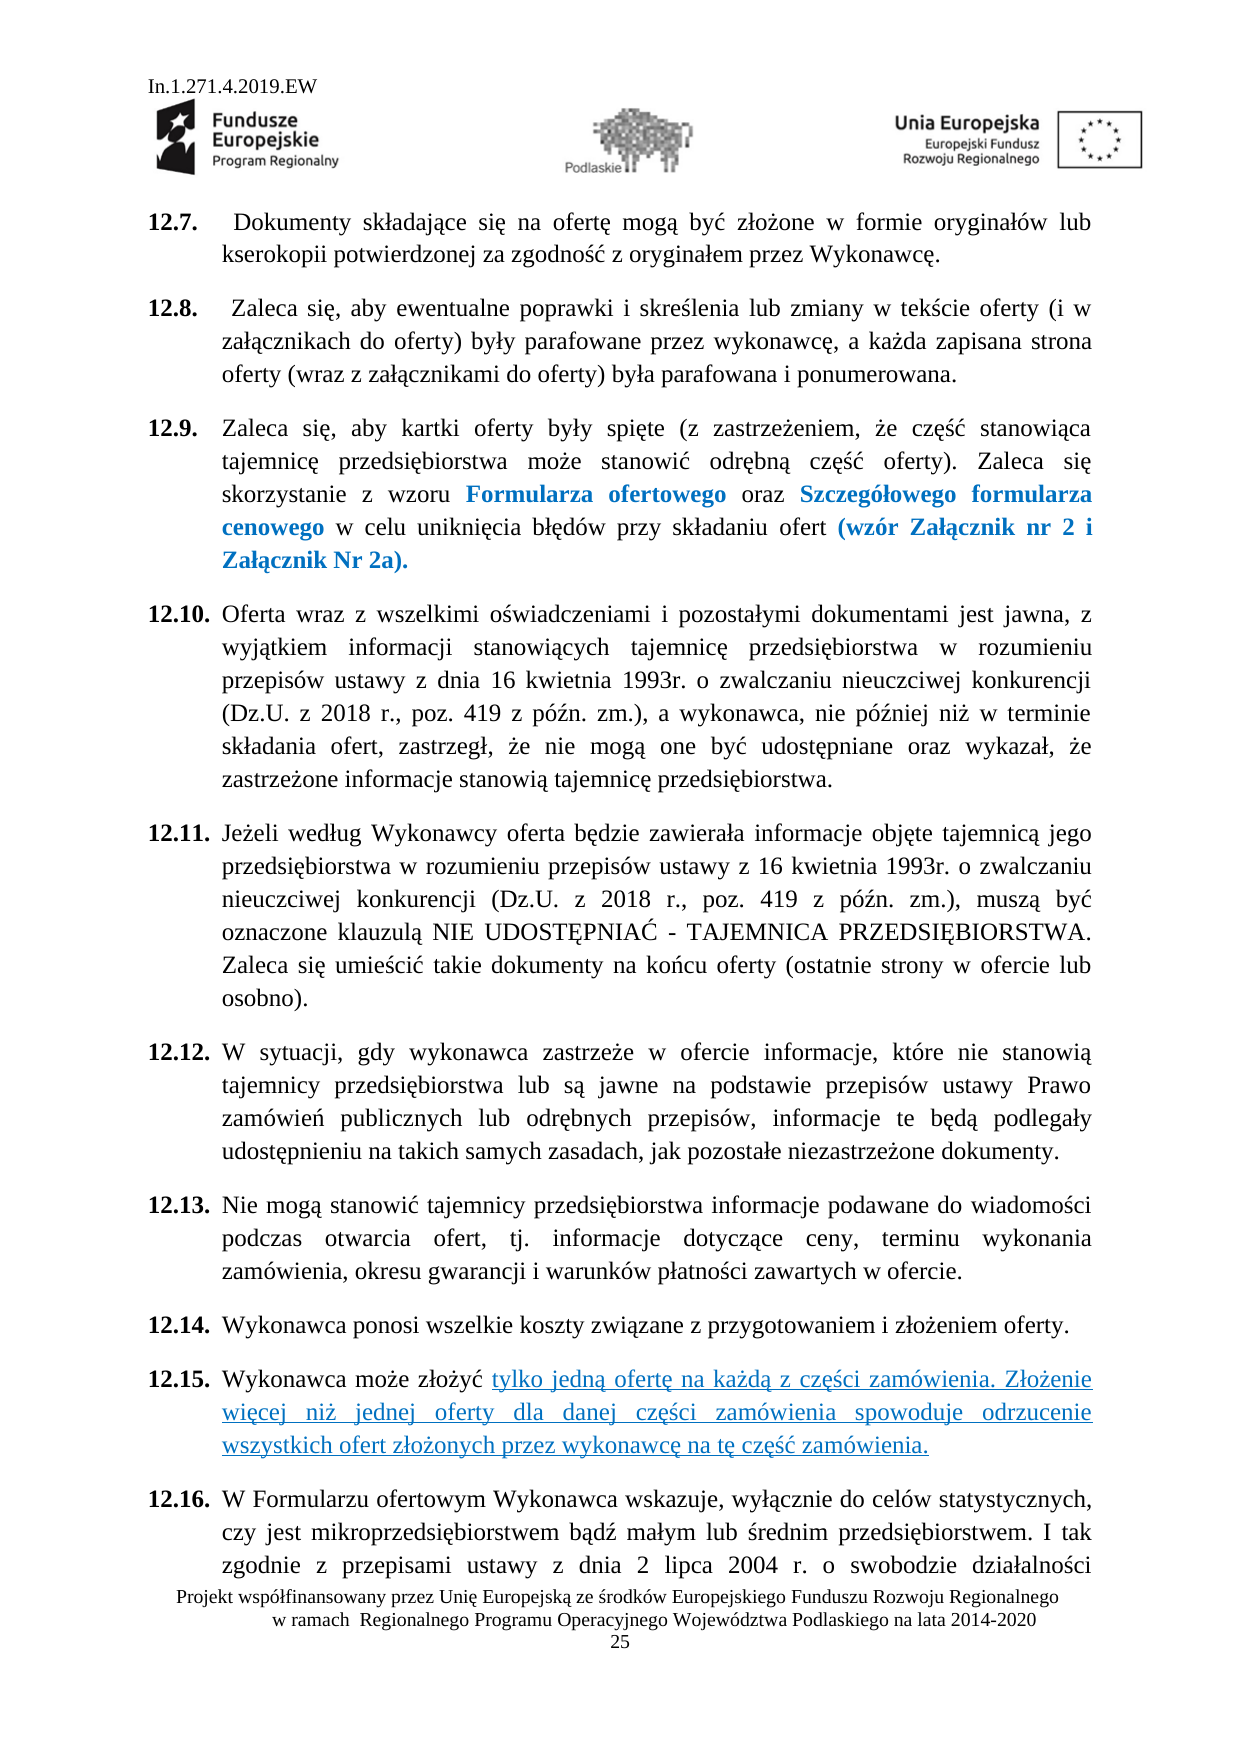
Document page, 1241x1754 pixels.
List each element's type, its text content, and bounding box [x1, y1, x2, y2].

list Dokumenty składające się na ofertę mogą być złożone w formie oryginałów lub kserokopii potwierdzonej za zgodność z oryginałem przez Wykonawcę. [148, 207, 1092, 268]
list Wykonawca ponosi wszelkie koszty związane z przygotowaniem i złożeniem oferty. [148, 1310, 1092, 1339]
list Oferta wraz z wszelkimi oświadczeniami i pozostałymi dokumentami jest jawna, z wyjątkiem informacji stanowiących tajemnicę przedsiębiorstwa w rozumieniu przepisów ustawy z dnia 16 kwietnia 1993r. o zwalczaniu nieuczciwej konkurencji (Dz.U. z 2018 r., poz. 419 z późn. zm.), a wykonawca, nie później niż w terminie składania ofert, zastrzegł, że nie mogą one być udostępniane oraz wykazał, że zastrzeżone informacje stanowią tajemnicę przedsiębiorstwa. [148, 599, 1092, 793]
list Jeżeli według Wykonawcy oferta będzie zawierała informacje objęte tajemnicą jego przedsiębiorstwa w rozumieniu przepisów ustawy z 16 kwietnia 1993r. o zwalczaniu nieuczciwej konkurencji (Dz.U. z 2018 r., poz. 419 z późn. zm.), muszą być oznaczone klauzulą NIE UDOSTĘPNIAĆ - TAJEMNICA PRZEDSIĘBIORSTWA. Zaleca się umieścić takie dokumenty na końcu oferty (ostatnie strony w ofercie lub osobno). [148, 818, 1092, 1012]
list Zaleca się, aby ewentualne poprawki i skreślenia lub zmiany w tekście oferty (i w załącznikach do oferty) były parafowane przez wykonawcę, a każda zapisana strona oferty (wraz z załącznikami do oferty) była parafowana i ponumerowana. [148, 293, 1092, 388]
list Zaleca się, aby kartki oferty były spięte (z zastrzeżeniem, że część stanowiąca tajemnicę przedsiębiorstwa może stanowić odrębną część oferty). Zaleca się skorzystanie z wzoru Formularza ofertowego oraz Szczegółowego formularza cenowego w celu uniknięcia błędów przy składaniu ofert (wzór Załącznik nr 2 i Załącznik Nr 2a). [148, 413, 1092, 574]
list W sytuacji, gdy wykonawca zastrzeże w ofercie informacje, które nie stanowią tajemnicy przedsiębiorstwa lub są jawne na podstawie przepisów ustawy Prawo zamówień publicznych lub odrębnych przepisów, informacje te będą podlegały udostępnieniu na takich samych zasadach, jak pozostałe niezastrzeżone dokumenty. [148, 1037, 1092, 1165]
list W Formularzu ofertowym Wykonawca wskazuje, wyłącznie do celów statystycznych, czy jest mikroprzedsiębiorstwem bądź małym lub średnim przedsiębiorstwem. I tak zgodnie z przepisami ustawy z dnia 2 lipca 2004 r. o swobodzie działalności [148, 1484, 1092, 1578]
list Nie mogą stanowić tajemnicy przedsiębiorstwa informacje podawane do wiadomości podczas otwarcia ofert, tj. informacje dotyczące ceny, terminu wykonania zamówienia, okresu gwarancji i warunków płatności zawartych w ofercie. [148, 1190, 1092, 1285]
list Wykonawca może złożyć tylko jedną ofertę na każdą z części zamówienia. Złożenie więcej niż jednej oferty dla danej części zamówienia spowoduje odrzucenie wszystkich ofert złożonych przez wykonawcę na tę część zamówienia. [148, 1364, 1092, 1459]
